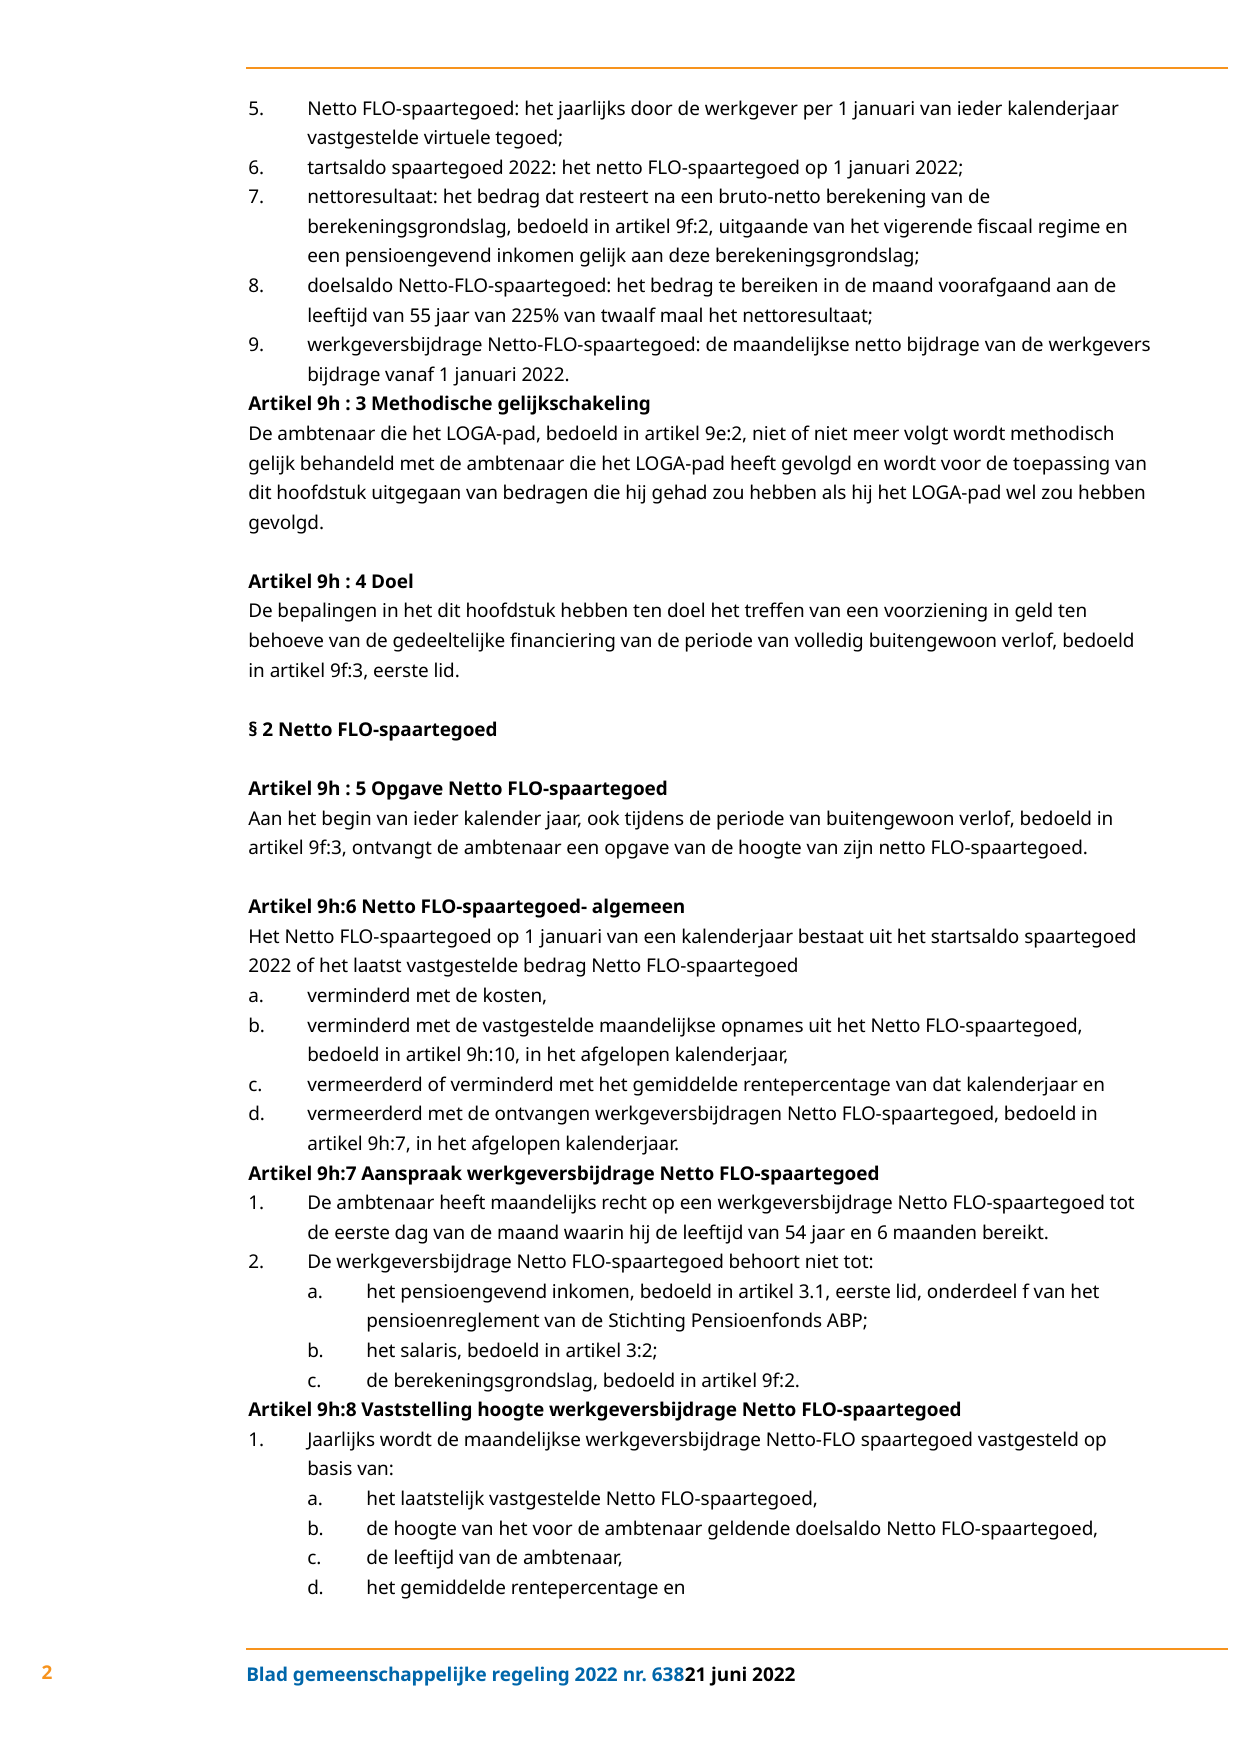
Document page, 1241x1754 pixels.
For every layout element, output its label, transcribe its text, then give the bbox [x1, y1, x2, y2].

list verminderd met de vastgestelde maandelijkse opnames uit het Netto FLO-spaartegoed, bedoeld in artikel 9h:10, in het afgelopen kalenderjaar, [248, 1012, 1152, 1067]
text Artikel 9h:6 Netto FLO-spaartegoed- algemeen [248, 893, 1152, 919]
list De ambtenaar heeft maandelijks recht op een werkgeversbijdrage Netto FLO-spaartegoed tot de eerste dag van de maand waarin hij de leeftijd van 54 jaar en 6 maanden bereikt. [248, 1189, 1152, 1245]
list nettoresultaat: het bedrag dat resteert na een bruto-netto berekening van de berekeningsgrondslag, bedoeld in artikel 9f:2, uitgaande van het vigerende fiscaal regime en een pensioengevend inkomen gelijk aan deze berekeningsgrondslag; [248, 183, 1152, 268]
list De werkgeversbijdrage Netto FLO-spaartegoed behoort niet tot: [248, 1248, 1152, 1274]
text § 2 Netto FLO-spaartegoed [248, 716, 1152, 742]
text Artikel 9h:7 Aanspraak werkgeversbijdrage Netto FLO-spaartegoed [248, 1160, 1152, 1186]
list het salaris, bedoeld in artikel 3:2; [307, 1337, 1152, 1363]
list tartsaldo spaartegoed 2022: het netto FLO-spaartegoed op 1 januari 2022; [248, 154, 1152, 180]
list doelsaldo Netto-FLO-spaartegoed: het bedrag te bereiken in de maand voorafgaand aan de leeftijd van 55 jaar van 225% van twaalf maal het nettoresultaat; [248, 272, 1152, 328]
text Artikel 9h : 4 Doel [248, 568, 1152, 594]
text Aan het begin van ieder kalender jaar, ook tijdens de periode van buitengewoon verlof, bedoeld in artikel 9f:3, ontvangt de ambtenaar een opgave van de hoogte van zijn netto FLO-spaartegoed. [248, 805, 1152, 860]
list het laatstelijk vastgestelde Netto FLO-spaartegoed, [307, 1485, 1152, 1511]
text De bepalingen in het dit hoofdstuk hebben ten doel het treffen van een voorziening in geld ten behoeve van de gedeeltelijke financiering van de periode van volledig buitengewoon verlof, bedoeld in artikel 9f:3, eerste lid. [248, 598, 1152, 683]
list de hoogte van het voor de ambtenaar geldende doelsaldo Netto FLO-spaartegoed, [307, 1515, 1152, 1541]
list de leeftijd van de ambtenaar, [307, 1544, 1152, 1570]
picture [41, 47, 231, 172]
text Artikel 9h : 5 Opgave Netto FLO-spaartegoed [248, 775, 1152, 801]
text De ambtenaar die het LOGA-pad, bedoeld in artikel 9e:2, niet of niet meer volgt wordt methodisch gelijk behandeld met de ambtenaar die het LOGA-pad heeft gevolgd en wordt voor de toepassing van dit hoofdstuk uitgegaan van bedragen die hij gehad zou hebben als hij het LOGA-pad wel zou hebben gevolgd. [248, 420, 1152, 535]
list verminderd met de kosten, [248, 982, 1152, 1008]
list het gemiddelde rentepercentage en [307, 1574, 1152, 1600]
list de berekeningsgrondslag, bedoeld in artikel 9f:2. [307, 1367, 1152, 1393]
list vermeerderd met de ontvangen werkgeversbijdragen Netto FLO-spaartegoed, bedoeld in artikel 9h:7, in het afgelopen kalenderjaar. [248, 1101, 1152, 1156]
text Artikel 9h:8 Vaststelling hoogte werkgeversbijdrage Netto FLO-spaartegoed [248, 1396, 1152, 1422]
list werkgeversbijdrage Netto-FLO-spaartegoed: de maandelijkse netto bijdrage van de werkgevers bijdrage vanaf 1 januari 2022. [248, 331, 1152, 387]
list vermeerderd of verminderd met het gemiddelde rentepercentage van dat kalenderjaar en [248, 1071, 1152, 1097]
text Artikel 9h : 3 Methodische gelijkschakeling [248, 391, 1152, 416]
list het pensioengevend inkomen, bedoeld in artikel 3.1, eerste lid, onderdeel f van het pensioenreglement van de Stichting Pensioenfonds ABP; [307, 1278, 1152, 1333]
text Het Netto FLO-spaartegoed op 1 januari van een kalenderjaar bestaat uit het startsaldo spaartegoed 2022 of het laatst vastgestelde bedrag Netto FLO-spaartegoed [248, 923, 1152, 978]
list Jaarlijks wordt de maandelijkse werkgeversbijdrage Netto-FLO spaartegoed vastgesteld op basis van: [248, 1426, 1152, 1481]
list Netto FLO-spaartegoed: het jaarlijks door de werkgever per 1 januari van ieder kalenderjaar vastgestelde virtuele tegoed; [248, 95, 1152, 150]
